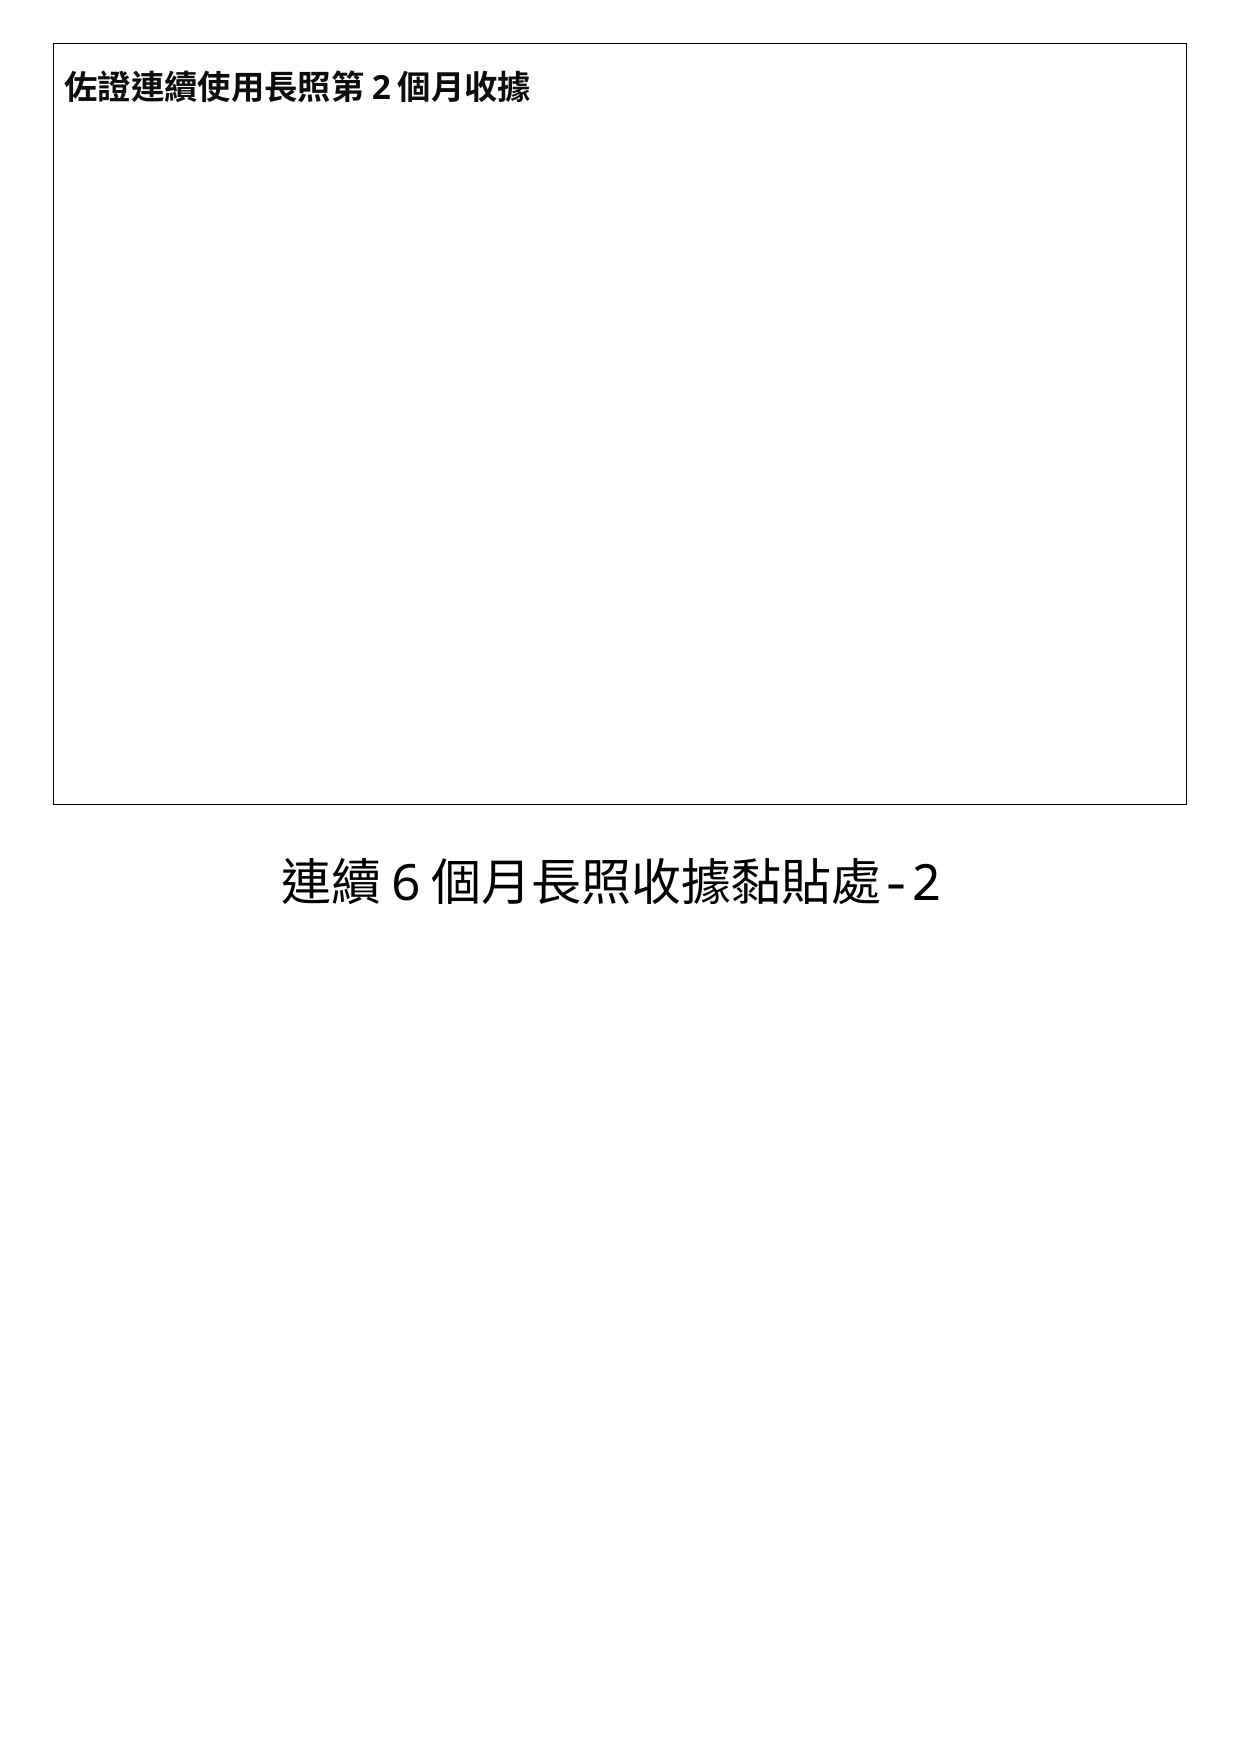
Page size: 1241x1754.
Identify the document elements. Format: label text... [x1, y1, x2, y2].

table_cell 佐證連續使用長照第2個月收據 [54, 44, 1186, 804]
text 連續6個月長照收據黏貼處-2 [34, 805, 1187, 930]
